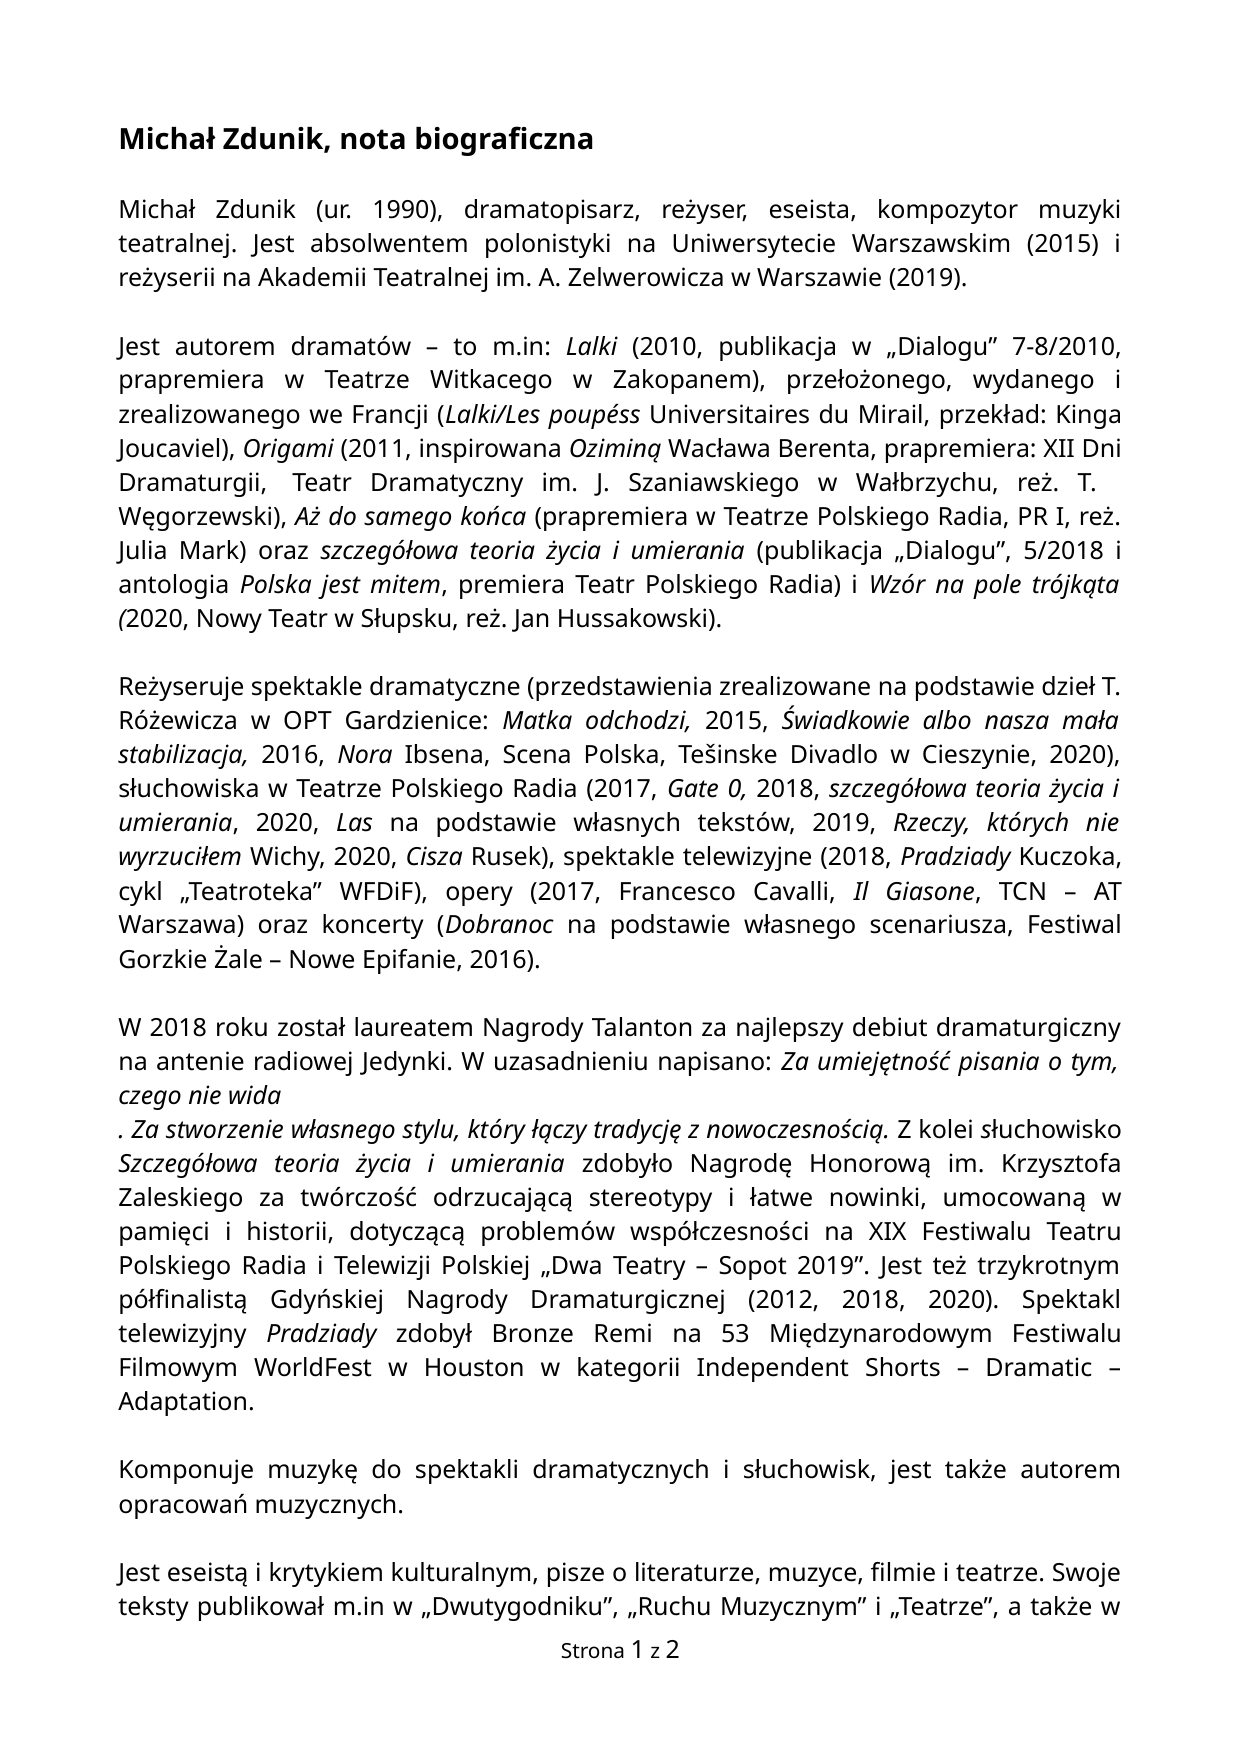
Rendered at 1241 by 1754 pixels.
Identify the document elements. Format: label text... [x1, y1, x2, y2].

text Jest eseistą i krytykiem kulturalnym, pisze o literaturze, muzyce, filmie i teatrze. Swoje teksty publikował m.in w „Dwutygodniku”, „Ruchu Muzycznym” i „Teatrze”, a także w [118, 1554, 1122, 1622]
text . Za stworzenie własnego stylu, który łączy tradycję z nowoczesnością. Z kolei słuchowisko Szczegółowa teoria życia i umierania zdobyło Nagrodę Honorową im. Krzysztofa Zaleskiego za twórczość odrzucającą stereotypy i łatwe nowinki, umocowaną w pamięci i historii, dotyczącą problemów współczesności na XIX Festiwalu Teatru Polskiego Radia i Telewizji Polskiej „Dwa Teatry – Sopot 2019”. Jest też trzykrotnym półfinalistą Gdyńskiej Nagrody Dramaturgicznej (2012, 2018, 2020). Spektakl telewizyjny Pradziady zdobył Bronze Remi na 53 Międzynarodowym Festiwalu Filmowym WorldFest w Houston w kategorii Independent Shorts – Dramatic – Adaptation. [118, 1112, 1122, 1418]
text Komponuje muzykę do spektakli dramatycznych i słuchowisk, jest także autorem opracowań muzycznych. [118, 1452, 1122, 1520]
text Michał Zdunik, nota biograficzna [118, 118, 1122, 158]
text Michał Zdunik (ur. 1990), dramatopisarz, reżyser, eseista, kompozytor muzyki teatralnej. Jest absolwentem polonistyki na Uniwersytecie Warszawskim (2015) i reżyserii na Akademii Teatralnej im. A. Zelwerowicza w Warszawie (2019). [118, 192, 1122, 294]
text Jest autorem dramatów – to m.in: Lalki (2010, publikacja w „Dialogu” 7-8/2010, prapremiera w Teatrze Witkacego w Zakopanem), przełożonego, wydanego i zrealizowanego we Francji (Lalki/Les poupéss Universitaires du Mirail, przekład: Kinga Joucaviel), Origami (2011, inspirowana Oziminą Wacława Berenta, prapremiera: XII Dni Dramaturgii, Teatr Dramatyczny im. J. Szaniawskiego w Wałbrzychu, reż. T. Węgorzewski), Aż do samego końca (prapremiera w Teatrze Polskiego Radia, PR I, reż. Julia Mark) oraz szczegółowa teoria życia i umierania (publikacja „Dialogu”, 5/2018 i antologia Polska jest mitem, premiera Teatr Polskiego Radia) i Wzór na pole trójkąta (2020, Nowy Teatr w Słupsku, reż. Jan Hussakowski). [118, 328, 1122, 635]
text W 2018 roku został laureatem Nagrody Talanton za najlepszy debiut dramaturgiczny na antenie radiowej Jedynki. W uzasadnieniu napisano: Za umiejętność pisania o tym, czego nie wida [118, 1009, 1122, 1112]
text Reżyseruje spektakle dramatyczne (przedstawienia zrealizowane na podstawie dzieł T. Różewicza w OPT Gardzienice: Matka odchodzi, 2015, Świadkowie albo nasza mała stabilizacja, 2016, Nora Ibsena, Scena Polska, Tešinske Divadlo w Cieszynie, 2020), słuchowiska w Teatrze Polskiego Radia (2017, Gate 0, 2018, szczegółowa teoria życia i umierania, 2020, Las na podstawie własnych tekstów, 2019, Rzeczy, których nie wyrzuciłem Wichy, 2020, Cisza Rusek), spektakle telewizyjne (2018, Pradziady Kuczoka, cykl „Teatroteka” WFDiF), opery (2017, Francesco Cavalli, Il Giasone, TCN – AT Warszawa) oraz koncerty (Dobranoc na podstawie własnego scenariusza, Festiwal Gorzkie Żale – Nowe Epifanie, 2016). [118, 669, 1122, 975]
